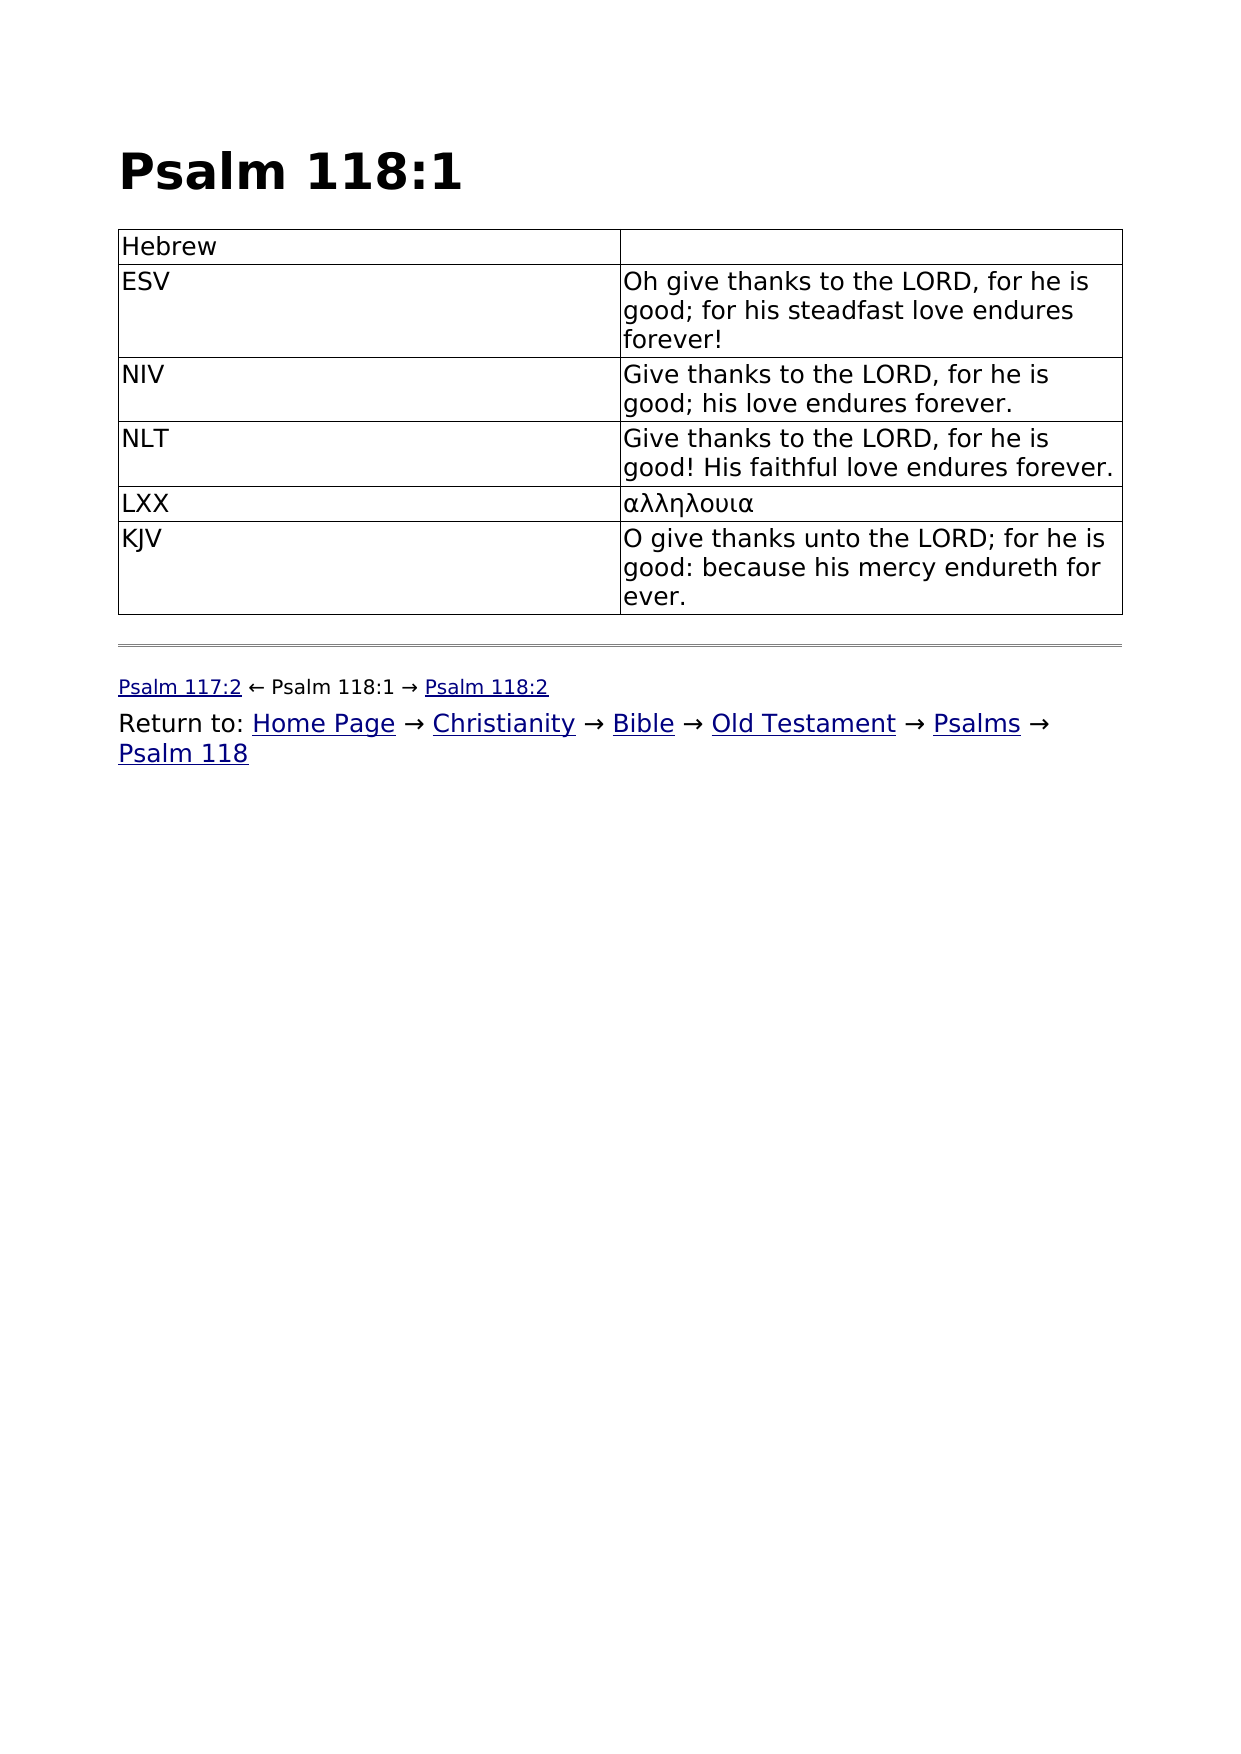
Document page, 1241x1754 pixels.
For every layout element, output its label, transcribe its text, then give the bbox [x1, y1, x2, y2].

table_cell NIV [119, 358, 620, 421]
table_cell NLT [119, 422, 620, 486]
text Psalm 117:2 ← Psalm 118:1 → Psalm 118:2 [118, 676, 1122, 709]
table_cell Oh give thanks to the LORD, for he is good; for his steadfast love endures forever! [621, 265, 1122, 357]
table_header [621, 230, 1122, 264]
text Return to: Home Page → Christianity → Bible → Old Testament → Psalms → Psalm 118 [118, 709, 1122, 768]
table_cell KJV [119, 522, 620, 614]
table_cell ESV [119, 265, 620, 357]
table_cell LXX [119, 487, 620, 521]
table_header Hebrew [119, 230, 620, 264]
subtitle Psalm 118:1 [118, 143, 1122, 201]
table_cell Give thanks to the LORD, for he is good; his love endures forever. [621, 358, 1122, 421]
table_cell Give thanks to the LORD, for he is good! His faithful love endures forever. [621, 422, 1122, 486]
table_cell O give thanks unto the LORD; for he is good: because his mercy endureth for ever. [621, 522, 1122, 614]
table_cell αλληλουια [621, 487, 1122, 521]
